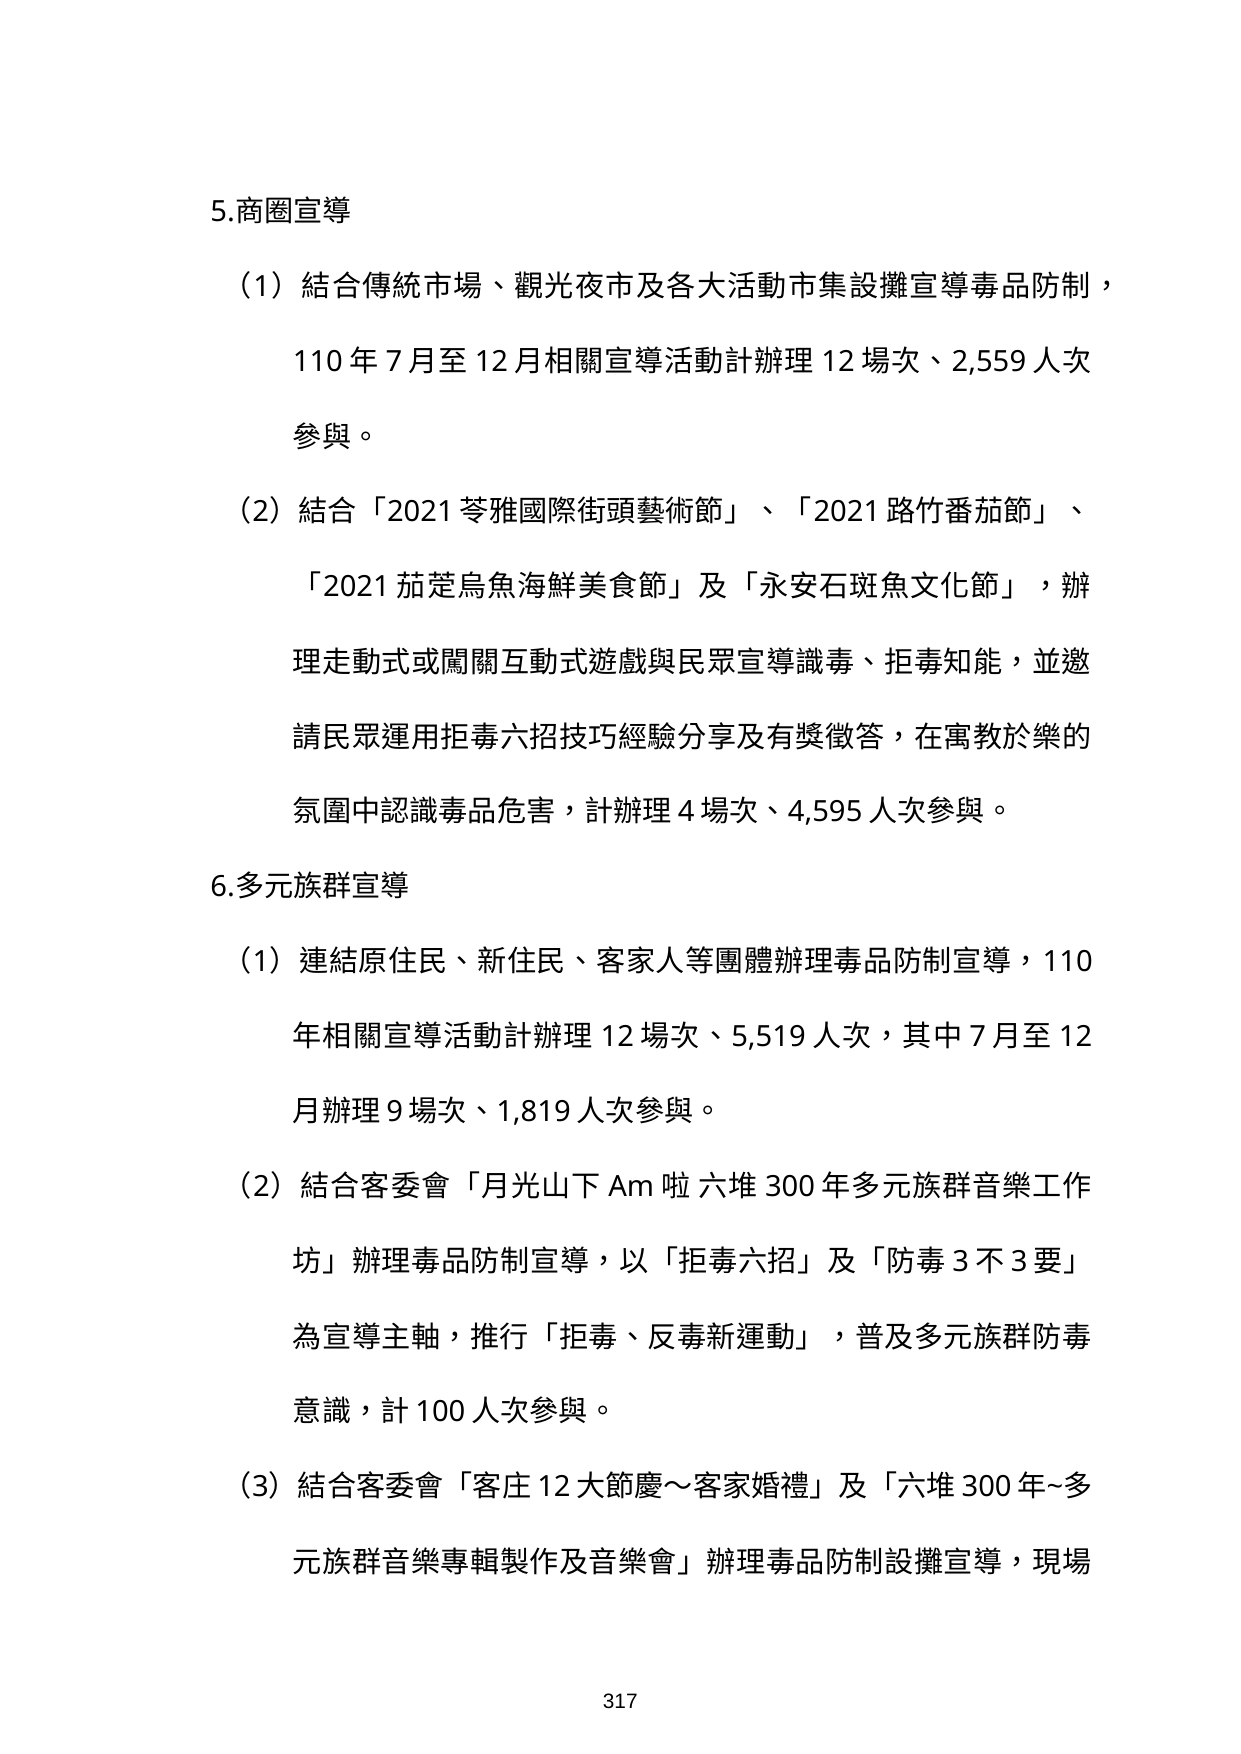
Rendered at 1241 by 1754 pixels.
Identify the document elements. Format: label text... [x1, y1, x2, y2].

text （1）結合傳統市場、觀光夜市及各大活動市集設攤宣導毒品防制，110年7月至12月相關宣導活動計辦理12場次、2,559人次參與。 [223, 239, 1092, 464]
text 6.多元族群宣導 [210, 839, 1092, 914]
text （2）結合客委會「月光山下Am啦 六堆300年多元族群音樂工作坊」辦理毒品防制宣導，以「拒毒六招」及「防毒3不3要」為宣導主軸，推行「拒毒、反毒新運動」，普及多元族群防毒意識，計100人次參與。 [223, 1139, 1092, 1439]
text （1）連結原住民、新住民、客家人等團體辦理毒品防制宣導，110年相關宣導活動計辦理12場次、5,519人次，其中7月至12月辦理9場次、1,819人次參與。 [223, 914, 1092, 1139]
text （2）結合「2021苓雅國際街頭藝術節」、「2021路竹番茄節」、「2021茄萣烏魚海鮮美食節」及「永安石斑魚文化節」，辦理走動式或闖關互動式遊戲與民眾宣導識毒、拒毒知能，並邀請民眾運用拒毒六招技巧經驗分享及有獎徵答，在寓教於樂的氛圍中認識毒品危害，計辦理4場次、4,595人次參與。 [223, 464, 1092, 839]
text 5.商圈宣導 [210, 164, 1092, 239]
text （3）結合客委會「客庄12大節慶～客家婚禮」及「六堆300年~多元族群音樂專輯製作及音樂會」辦理毒品防制設攤宣導，現場除了邀請全國反毒有功人士林錦良藥師上台進行毒品防制衛教宣導，另於現場攤位展示仿真毒品教具及毒品氣味瓶，邀請民眾前來體驗並掃描官方自媒體平台，關注最新毒品防制相關資訊，另透過有獎徵答方式與民眾互動，提升多元族群防毒知能，共計2場次、1,500人次參與。 [223, 1439, 1092, 1589]
